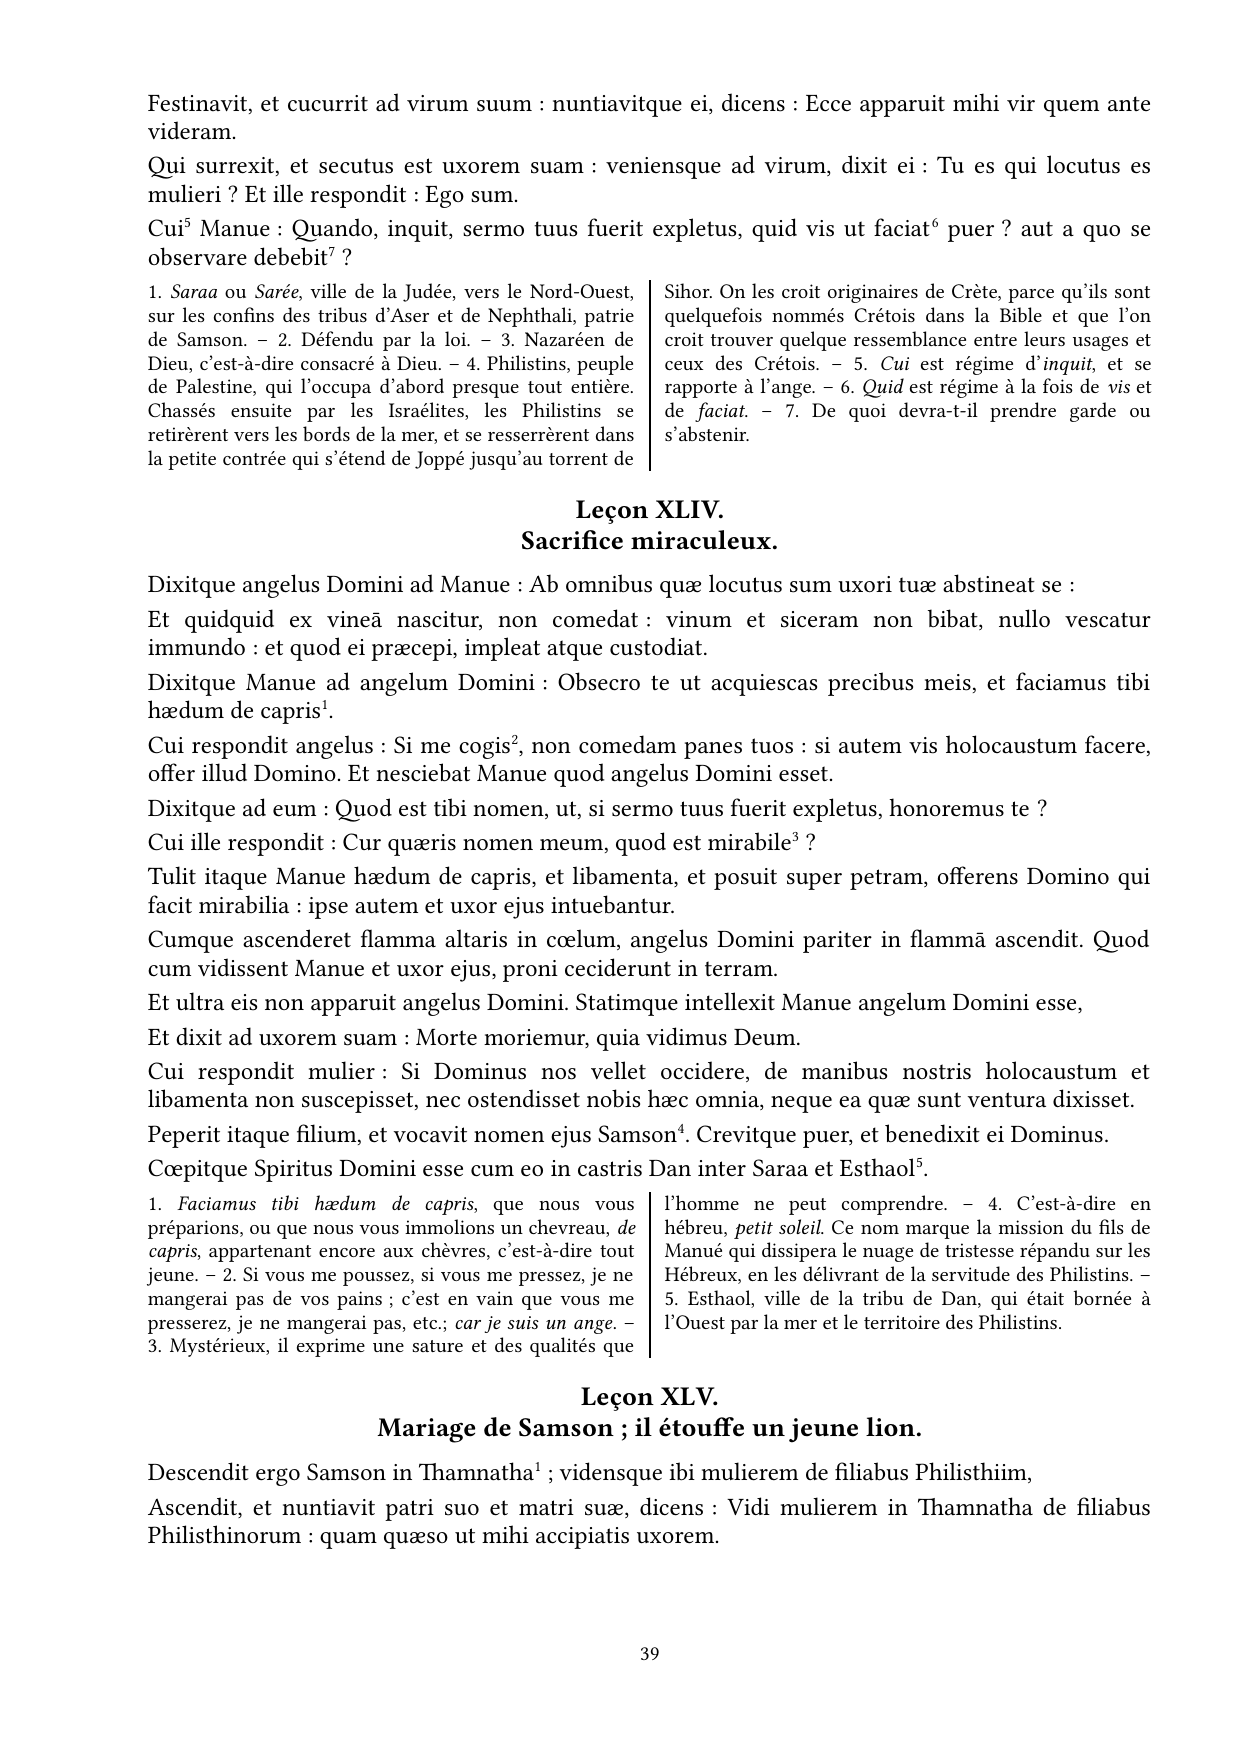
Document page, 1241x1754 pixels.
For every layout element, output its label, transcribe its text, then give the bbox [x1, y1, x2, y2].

text Festinavit, et cucurrit ad virum suum : nuntiavitque ei, dicens : Ecce apparuit mihi vir quem ante videram. [148, 88, 1152, 146]
text Qui surrexit, et secutus est uxorem suam : veniensque ad virum, dixit ei : Tu es qui locutus es mulieri ? Et ille respondit : Ego sum. [148, 151, 1152, 208]
text Cui5 Manue : Quando, inquit, sermo tuus fuerit expletus, quid vis ut faciat6 puer ? aut a quo se observare debebit7 ? [148, 214, 1152, 271]
text Cui respondit angelus : Si me cogis2, non comedam panes tuos : si autem vis holocaustum facere, offer illud Domino. Et nesciebat Manue quod angelus Domini esset. [148, 731, 1152, 788]
text Cui respondit mulier : Si Dominus nos vellet occidere, de manibus nostris holocaustum et libamenta non suscepisset, nec ostendisset nobis hæc omnia, neque ea quæ sunt ventura dixisset. [148, 1057, 1152, 1114]
text Cui ille respondit : Cur quæris nomen meum, quod est mirabile3 ? [148, 828, 1152, 857]
text Ascendit, et nuntiavit patri suo et matri suæ, dicens : Vidi mulierem in Thamnatha de filiabus Philisthinorum : quam quæso ut mihi accipiatis uxorem. [148, 1492, 1152, 1549]
text 1. Faciamus tibi hædum de capris, que nous vous préparions, ou que nous vous immolions un chevreau, de capris, appartenant encore aux chèvres, c’est-à-dire tout jeune. – 2. Si vous me poussez, si vous me pressez, je ne mangerai pas de vos pains ; c’est en vain que vous me presserez, je ne mangerai pas, etc.; car je suis un ange. – 3. Mystérieux, il exprime une sature et des qualités que [148, 1192, 635, 1358]
text Et quidquid ex vineā nascitur, non comedat : vinum et siceram non bibat, nullo vescatur immundo : et quod ei præcepi, impleat atque custodiat. [148, 605, 1152, 662]
text Leçon XLV. Mariage de Samson ; il étouffe un jeune lion. [148, 1382, 1152, 1443]
text Cœpitque Spiritus Domini esse cum eo in castris Dan inter Saraa et Esthaol5. [148, 1154, 1152, 1183]
text Dixitque angelus Domini ad Manue : Ab omnibus quæ locutus sum uxori tuæ abstineat se : [148, 571, 1152, 599]
text Cumque ascenderet flamma altaris in cœlum, angelus Domini pariter in flammā ascendit. Quod cum vidissent Manue et uxor ejus, proni ceciderunt in terram. [148, 925, 1152, 982]
text Sihor. On les croit originaires de Crète, parce qu’ils sont quelquefois nommés Crétois dans la Bible et que l’on croit trouver quelque ressemblance entre leurs usages et ceux des Crétois. – 5. Cui est régime d’inquit, et se rapporte à l’ange. – 6. Quid est régime à la fois de vis et de faciat. – 7. De quoi devra-t-il prendre garde ou s’abstenir. [664, 280, 1152, 447]
text Dixitque ad eum : Quod est tibi nomen, ut, si sermo tuus fuerit expletus, honoremus te ? [148, 794, 1152, 822]
text Descendit ergo Samson in Thamnatha1 ; vidensque ibi mulierem de filiabus Philisthiim, [148, 1458, 1152, 1487]
text Et ultra eis non apparuit angelus Domini. Statimque intellexit Manue angelum Domini esse, [148, 988, 1152, 1017]
text 1. Saraa ou Sarée, ville de la Judée, vers le Nord-Ouest, sur les confins des tribus d’Aser et de Nephthali, patrie de Samson. – 2. Défendu par la loi. – 3. Nazaréen de Dieu, c’est-à-dire consacré à Dieu. – 4. Philistins, peuple de Palestine, qui l’occupa d’abord presque tout entière. Chassés ensuite par les Israélites, les Philistins se retirèrent vers les bords de la mer, et se resserrèrent dans la petite contrée qui s’étend de Joppé jusqu’au torrent de [148, 280, 635, 470]
text Leçon XLIV. Sacrifice miraculeux. [148, 494, 1152, 556]
text Dixitque Manue ad angelum Domini : Obsecro te ut acquiescas precibus meis, et faciamus tibi hædum de capris1. [148, 668, 1152, 725]
text Tulit itaque Manue hædum de capris, et libamenta, et posuit super petram, offerens Domino qui facit mirabilia : ipse autem et uxor ejus intuebantur. [148, 862, 1152, 919]
text Et dixit ad uxorem suam : Morte moriemur, quia vidimus Deum. [148, 1023, 1152, 1051]
text l’homme ne peut comprendre. – 4. C’est-à-dire en hébreu, petit soleil. Ce nom marque la mission du fils de Manué qui dissipera le nuage de tristesse répandu sur les Hébreux, en les délivrant de la servitude des Philistins. – 5. Esthaol, ville de la tribu de Dan, qui était bornée à l’Ouest par la mer et le territoire des Philistins. [664, 1192, 1152, 1334]
text Peperit itaque filium, et vocavit nomen ejus Samson4. Crevitque puer, et benedixit ei Dominus. [148, 1120, 1152, 1148]
